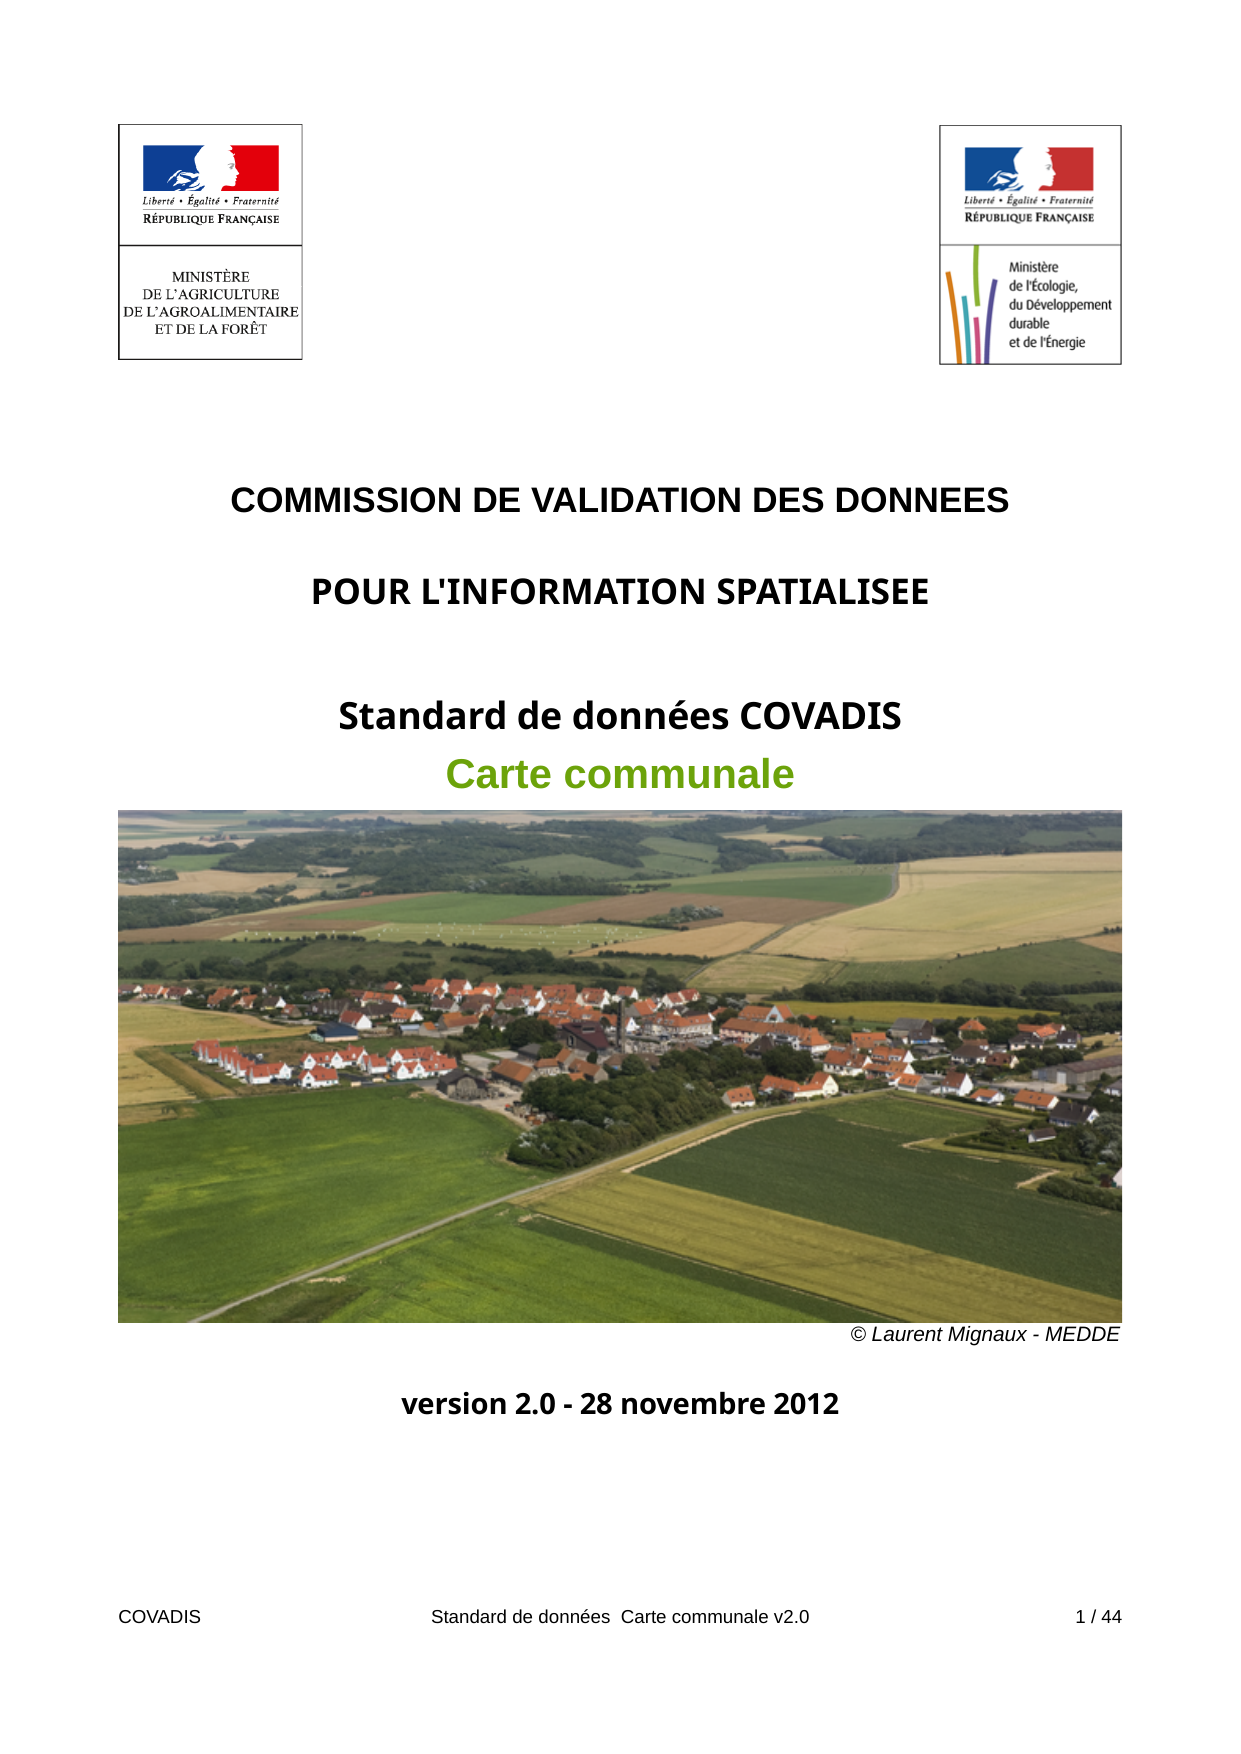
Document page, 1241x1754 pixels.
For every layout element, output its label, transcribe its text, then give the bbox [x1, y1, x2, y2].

picture [938, 124, 1123, 366]
text version 2.0 - 28 novembre 2012 [118, 1384, 1122, 1423]
picture [118, 124, 303, 360]
table_header [620, 118, 1122, 366]
text COMMISSION DE VALIDATION DES DONNEES [118, 486, 1122, 519]
table_header [118, 118, 620, 366]
text Carte communale [118, 751, 1122, 798]
text Standard de données COVADIS [118, 694, 1122, 739]
picture [118, 810, 1123, 1323]
text POUR L'INFORMATION SPATIALISEE [118, 578, 1122, 611]
text © Laurent Mignaux - MEDDE [118, 1323, 1122, 1345]
